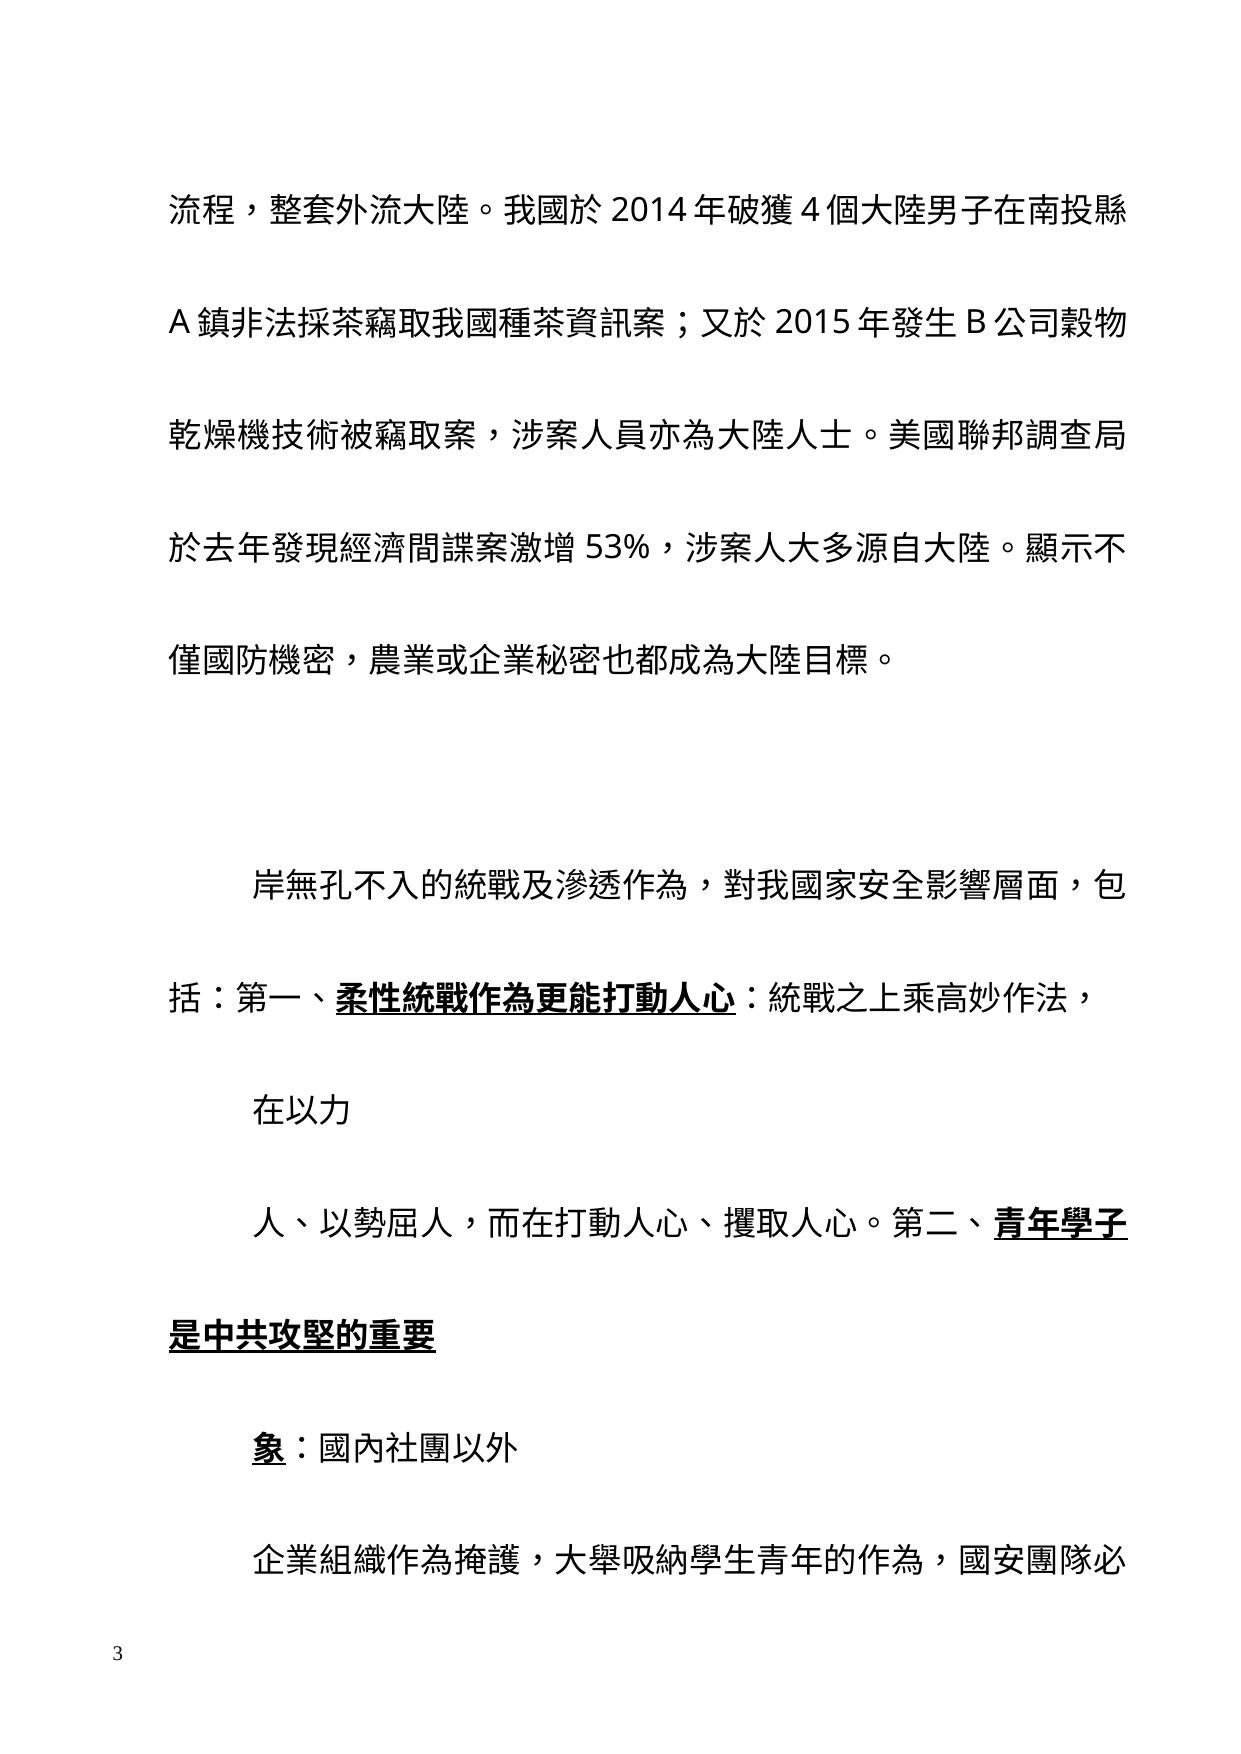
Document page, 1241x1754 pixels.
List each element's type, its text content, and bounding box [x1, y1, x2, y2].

text 在以力 [169, 1064, 1128, 1139]
text 岸統戰青年作為，大量吸收學生、青年入黨，同時規劃提供我大專院校在學生赴陸行程所需費用，藉以培植、吸納青年學生加入組織。例三、臺灣農業改良、養殖漁業等科研技術獨步全球，舉世聞名。中國大陸為追求農改、養殖技術大躍進，鎖定相關人士與特定管道誘吸。近年多項臺灣引以為傲的農改與養殖技術、流程，整套外流大陸。我國於2014年破獲4個大陸男子在南投縣A鎮非法採茶竊取我國種茶資訊案；又於2015年發生B公司穀物乾燥機技術被竊取案，涉案人員亦為大陸人士。美國聯邦調查局於去年發現經濟間諜案激增53%，涉案人大多源自大陸。顯示不僅國防機密，農業或企業秘密也都成為大陸目標。 [169, 164, 1128, 689]
text 企業組織作為掩護，大舉吸納學生青年的作為，國安團隊必 [169, 1514, 1128, 1589]
text 象：國內社團以外 [169, 1402, 1128, 1477]
text 岸無孔不入的統戰及滲透作為，對我國家安全影響層面，包括：第一、柔性統戰作為更能打動人心：統戰之上乘高妙作法， [169, 839, 1128, 1027]
text 人、以勢屈人，而在打動人心、攫取人心。第二、青年學子是中共攻堅的重要 [169, 1177, 1128, 1364]
